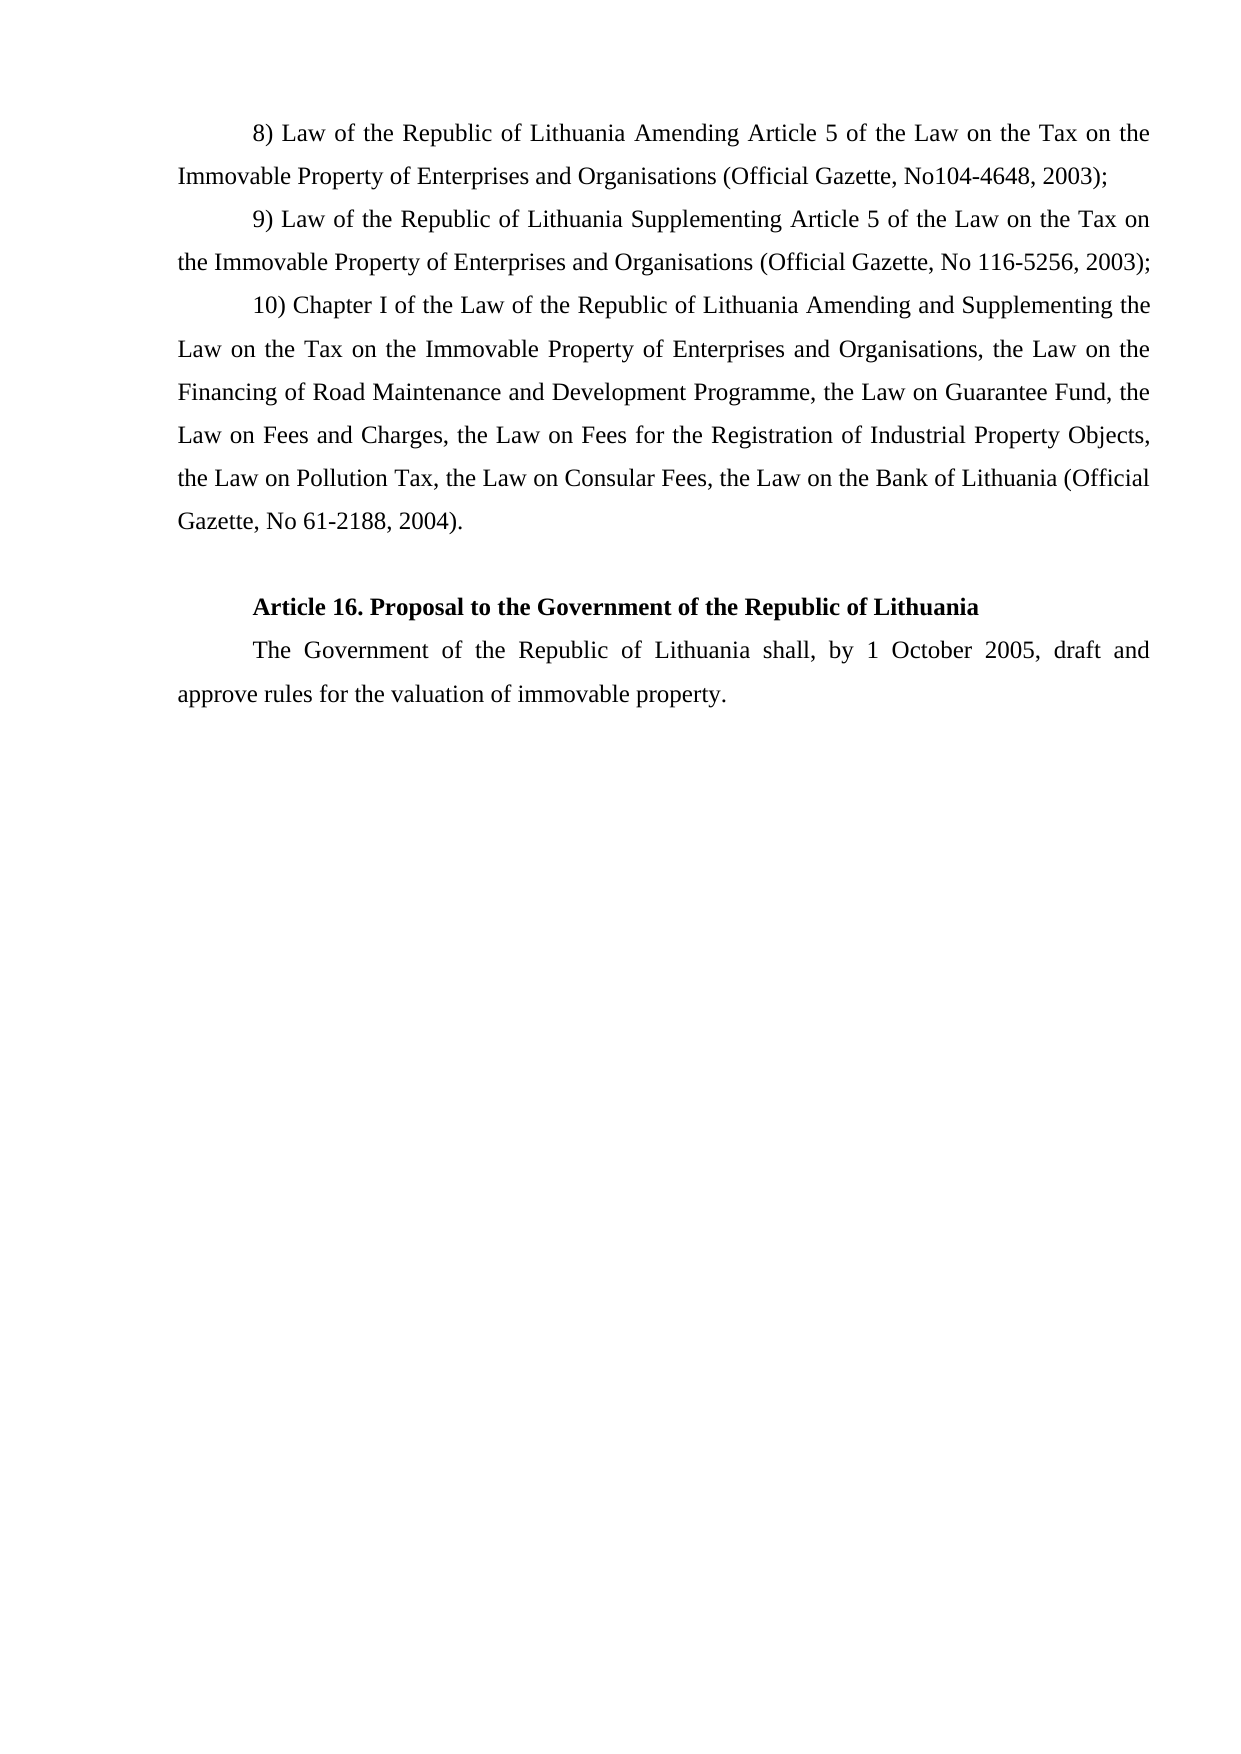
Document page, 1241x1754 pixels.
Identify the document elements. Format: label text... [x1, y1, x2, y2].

text The Government of the Republic of Lithuania shall, by 1 October 2005, draft and approve rules for the valuation of immovable property. [177, 636, 1151, 707]
text 8) Law of the Republic of Lithuania Amending Article 5 of the Law on the Tax on the Immovable Property of Enterprises and Organisations (Official Gazette, No104-4648, 2003); [177, 118, 1151, 190]
text Article 16. Proposal to the Government of the Republic of Lithuania [177, 592, 1151, 621]
text 9) Law of the Republic of Lithuania Supplementing Article 5 of the Law on the Tax on the Immovable Property of Enterprises and Organisations (Official Gazette, No 116-5256, 2003); [177, 204, 1151, 276]
text 10) Chapter I of the Law of the Republic of Lithuania Amending and Supplementing the Law on the Tax on the Immovable Property of Enterprises and Organisations, the Law on the Financing of Road Maintenance and Development Programme, the Law on Guarantee Fund, the Law on Fees and Charges, the Law on Fees for the Registration of Industrial Property Objects, the Law on Pollution Tax, the Law on Consular Fees, the Law on the Bank of Lithuania (Official Gazette, No 61-2188, 2004). [177, 291, 1151, 535]
